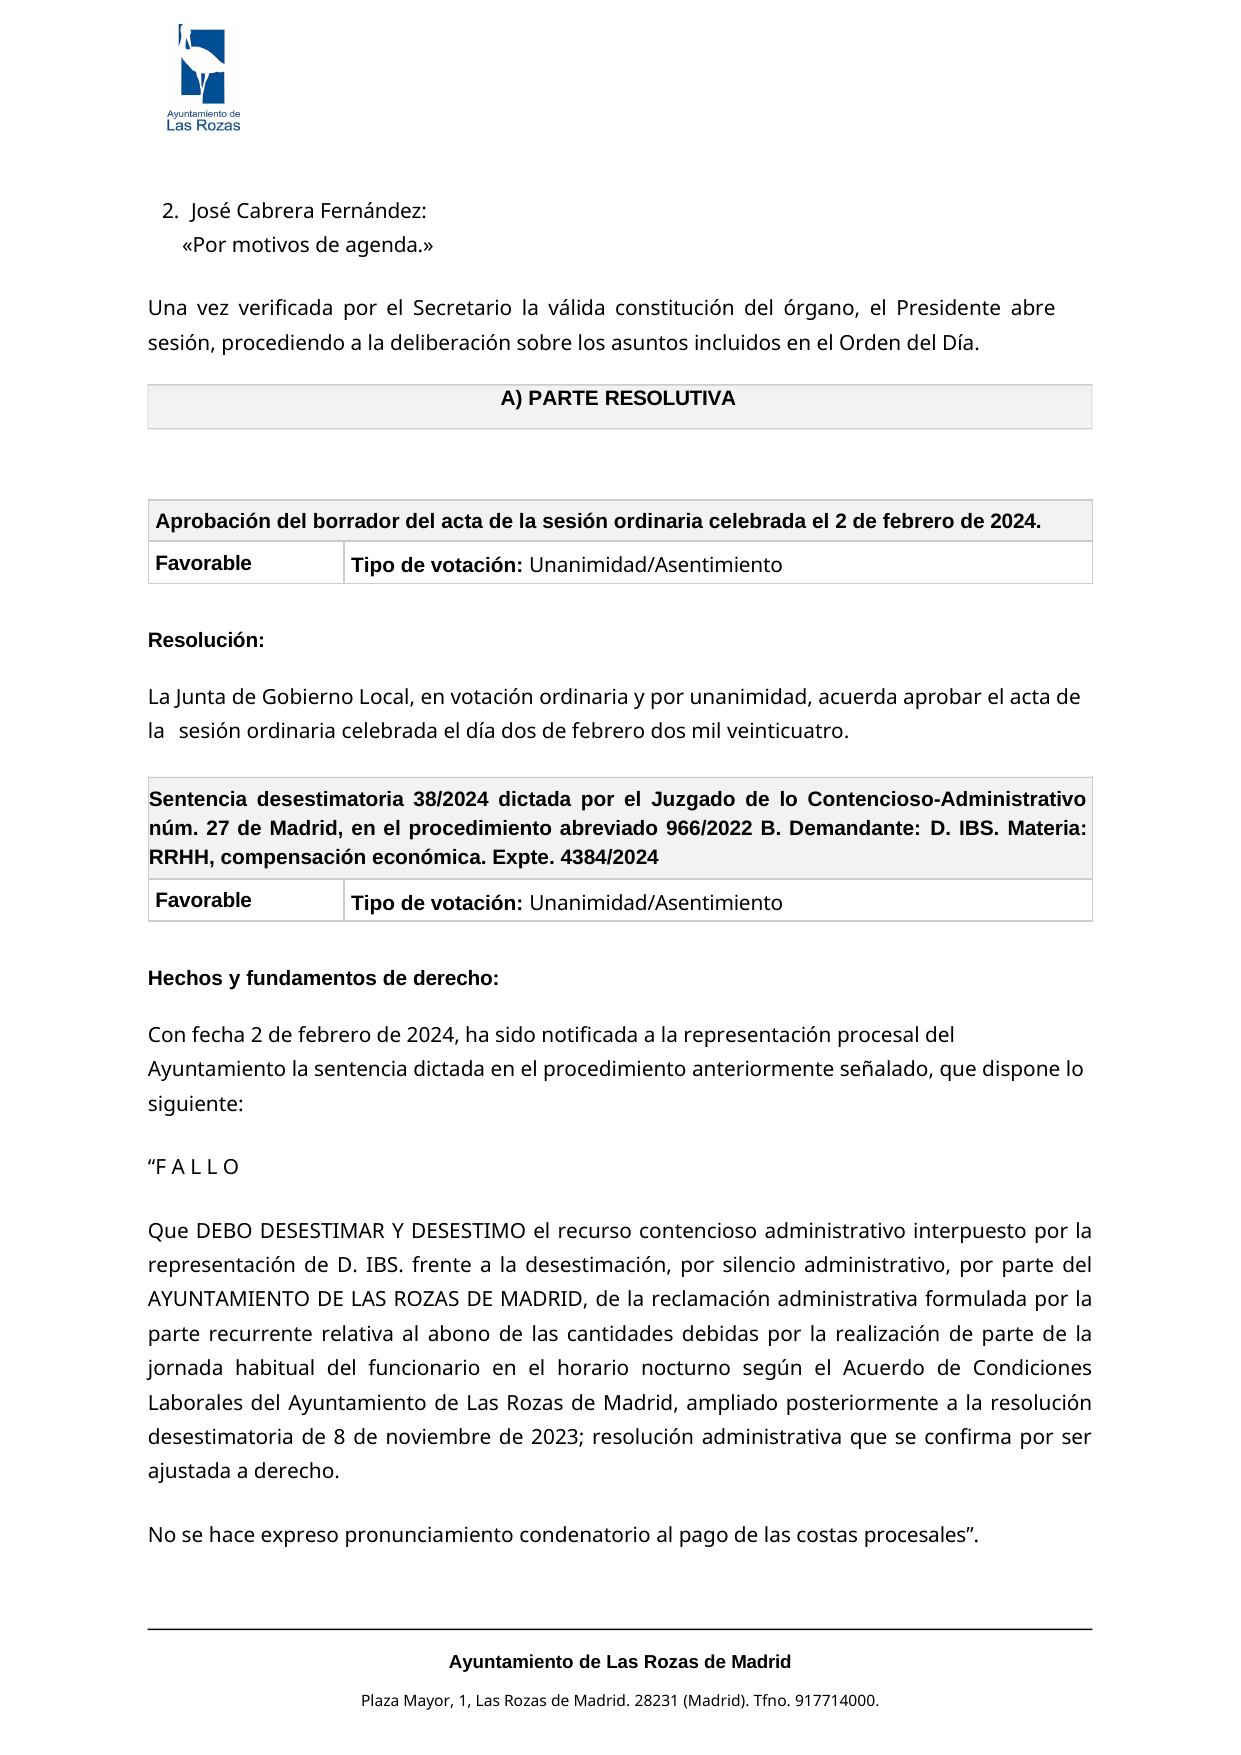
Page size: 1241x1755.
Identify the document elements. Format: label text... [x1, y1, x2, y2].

subtitle Hechos y fundamentos de derecho: [148, 966, 1143, 989]
text Con fecha 2 de febrero de 2024, ha sido notificada a la representación procesal del Ayuntamiento la sentencia dictada en el procedimiento anteriormente señalado, que dispone lo siguiente: [148, 1020, 1093, 1117]
table_header Sentencia desestimatoria 38/2024 dictada por el Juzgado de lo Contencioso-Administrativo núm. 27 de Madrid, en el procedimiento abreviado 966/2022 B. Demandante: D. IBS. Materia: RRHH, compensación económica. Expte. 4384/2024 [149, 778, 1092, 878]
text Que DEBO DESESTIMAR Y DESESTIMO el recurso contencioso administrativo interpuesto por la representación de D. IBS. frente a la desestimación, por silencio administrativo, por parte del AYUNTAMIENTO DE LAS ROZAS DE MADRID, de la reclamación administrativa formulada por la parte recurrente relativa al abono de las cantidades debidas por la realización de parte de la jornada habitual del funcionario en el horario nocturno según el Acuerdo de Condiciones Laborales del Ayuntamiento de Las Rozas de Madrid, ampliado posteriormente a la resolución desestimatoria de 8 de noviembre de 2023; resolución administrativa que se confirma por ser ajustada a derecho. [148, 1216, 1093, 1485]
table_cell Favorable [149, 542, 343, 583]
table_cell Tipo de votación: Unanimidad/Asentimiento [345, 880, 1092, 920]
table_cell Favorable [149, 880, 343, 920]
list José Cabrera Fernández: [100, 197, 427, 225]
text No se hace expreso pronunciamiento condenatorio al pago de las costas procesales”. [148, 1520, 1143, 1548]
text La Junta de Gobierno Local, en votación ordinaria y por unanimidad, acuerda aprobar el acta de la sesión ordinaria celebrada el día dos de febrero dos mil veinticuatro. [148, 682, 1093, 745]
text «Por motivos de agenda.» [100, 230, 434, 259]
table_header Aprobación del borrador del acta de la sesión ordinaria celebrada el 2 de febrero de 2024. [149, 501, 1092, 540]
subtitle Resolución: [148, 628, 1143, 652]
text Una vez verificada por el Secretario la válida constitución del órgano, el Presidente abre sesión, procediendo a la deliberación sobre los asuntos incluidos en el Orden del Día. [148, 293, 1093, 356]
table_cell Tipo de votación: Unanimidad/Asentimiento [345, 542, 1092, 583]
text “F A L L O [148, 1152, 1143, 1181]
